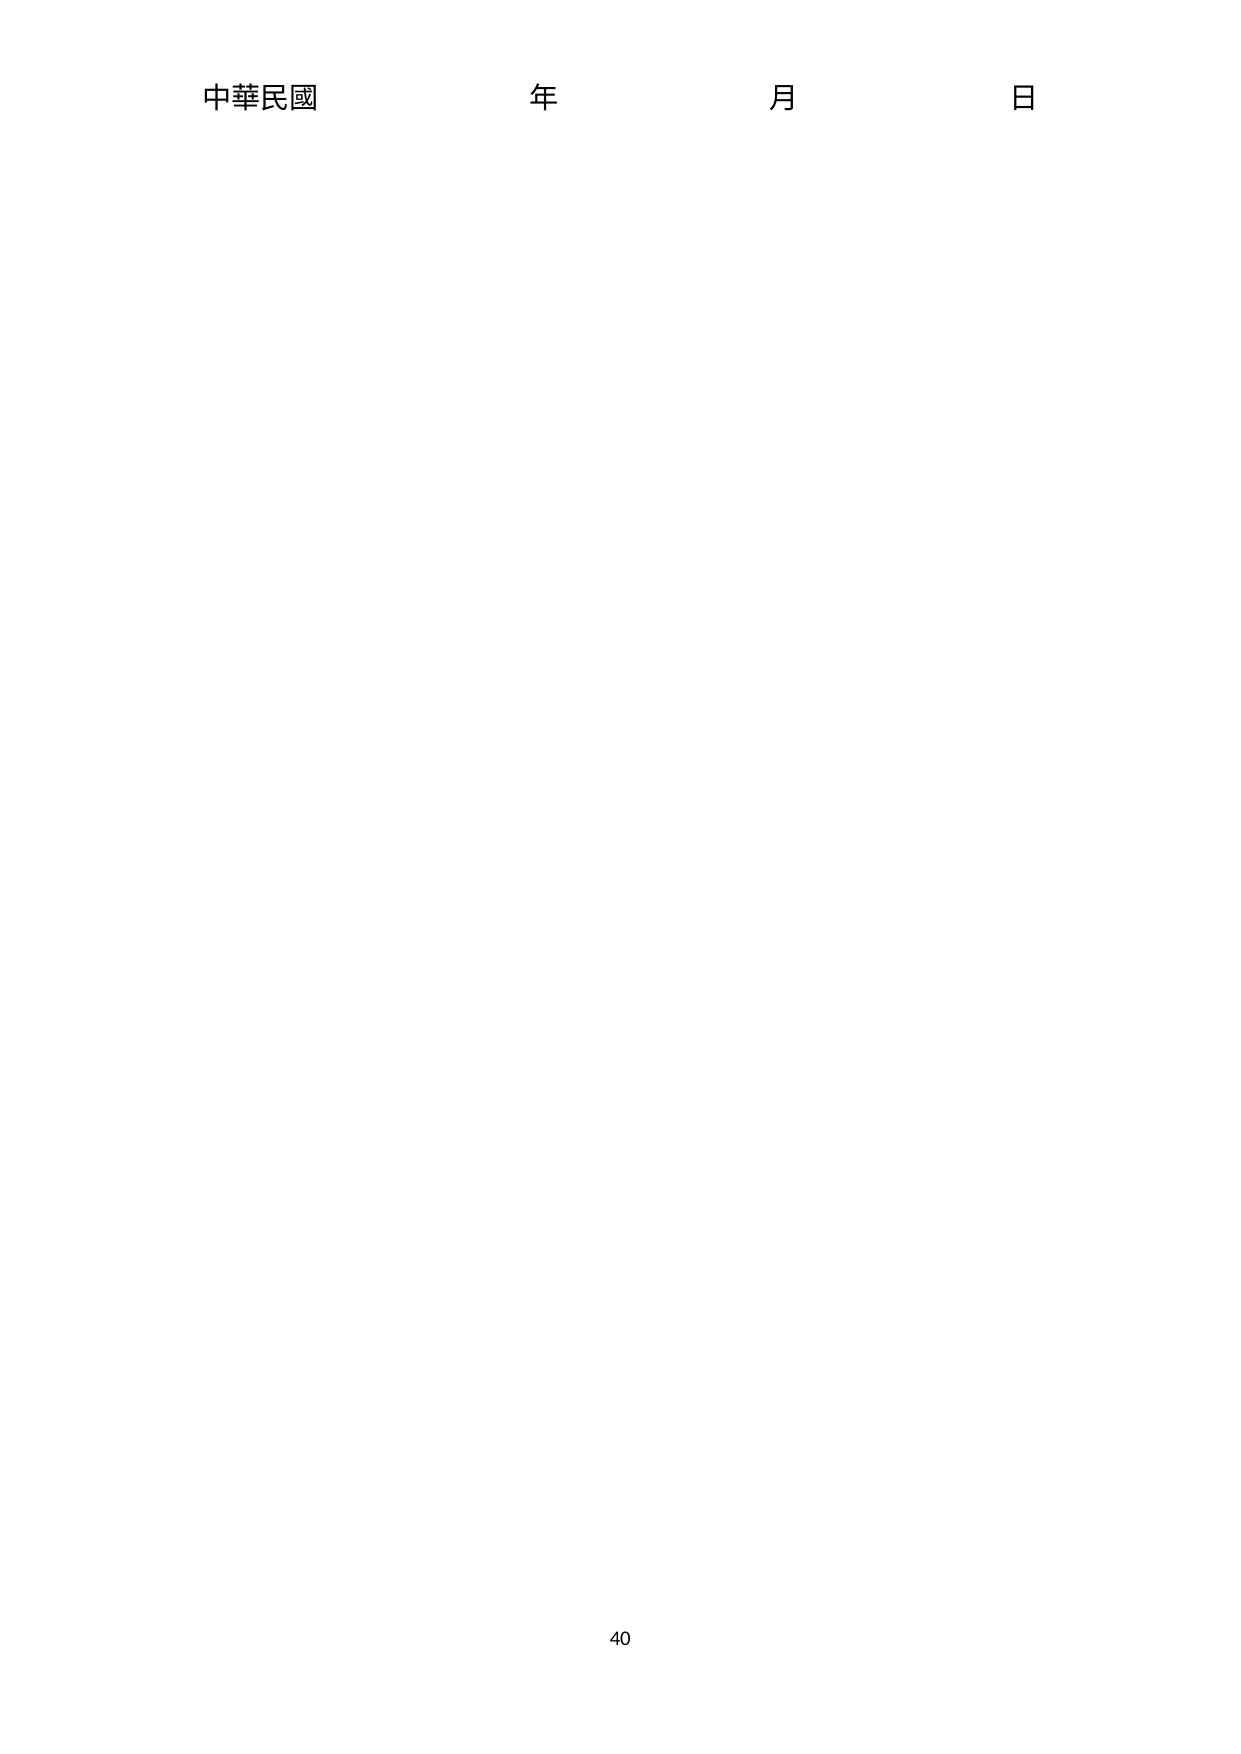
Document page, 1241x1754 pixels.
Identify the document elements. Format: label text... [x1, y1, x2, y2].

text 中華民國 年 月 日 [187, 75, 1053, 117]
